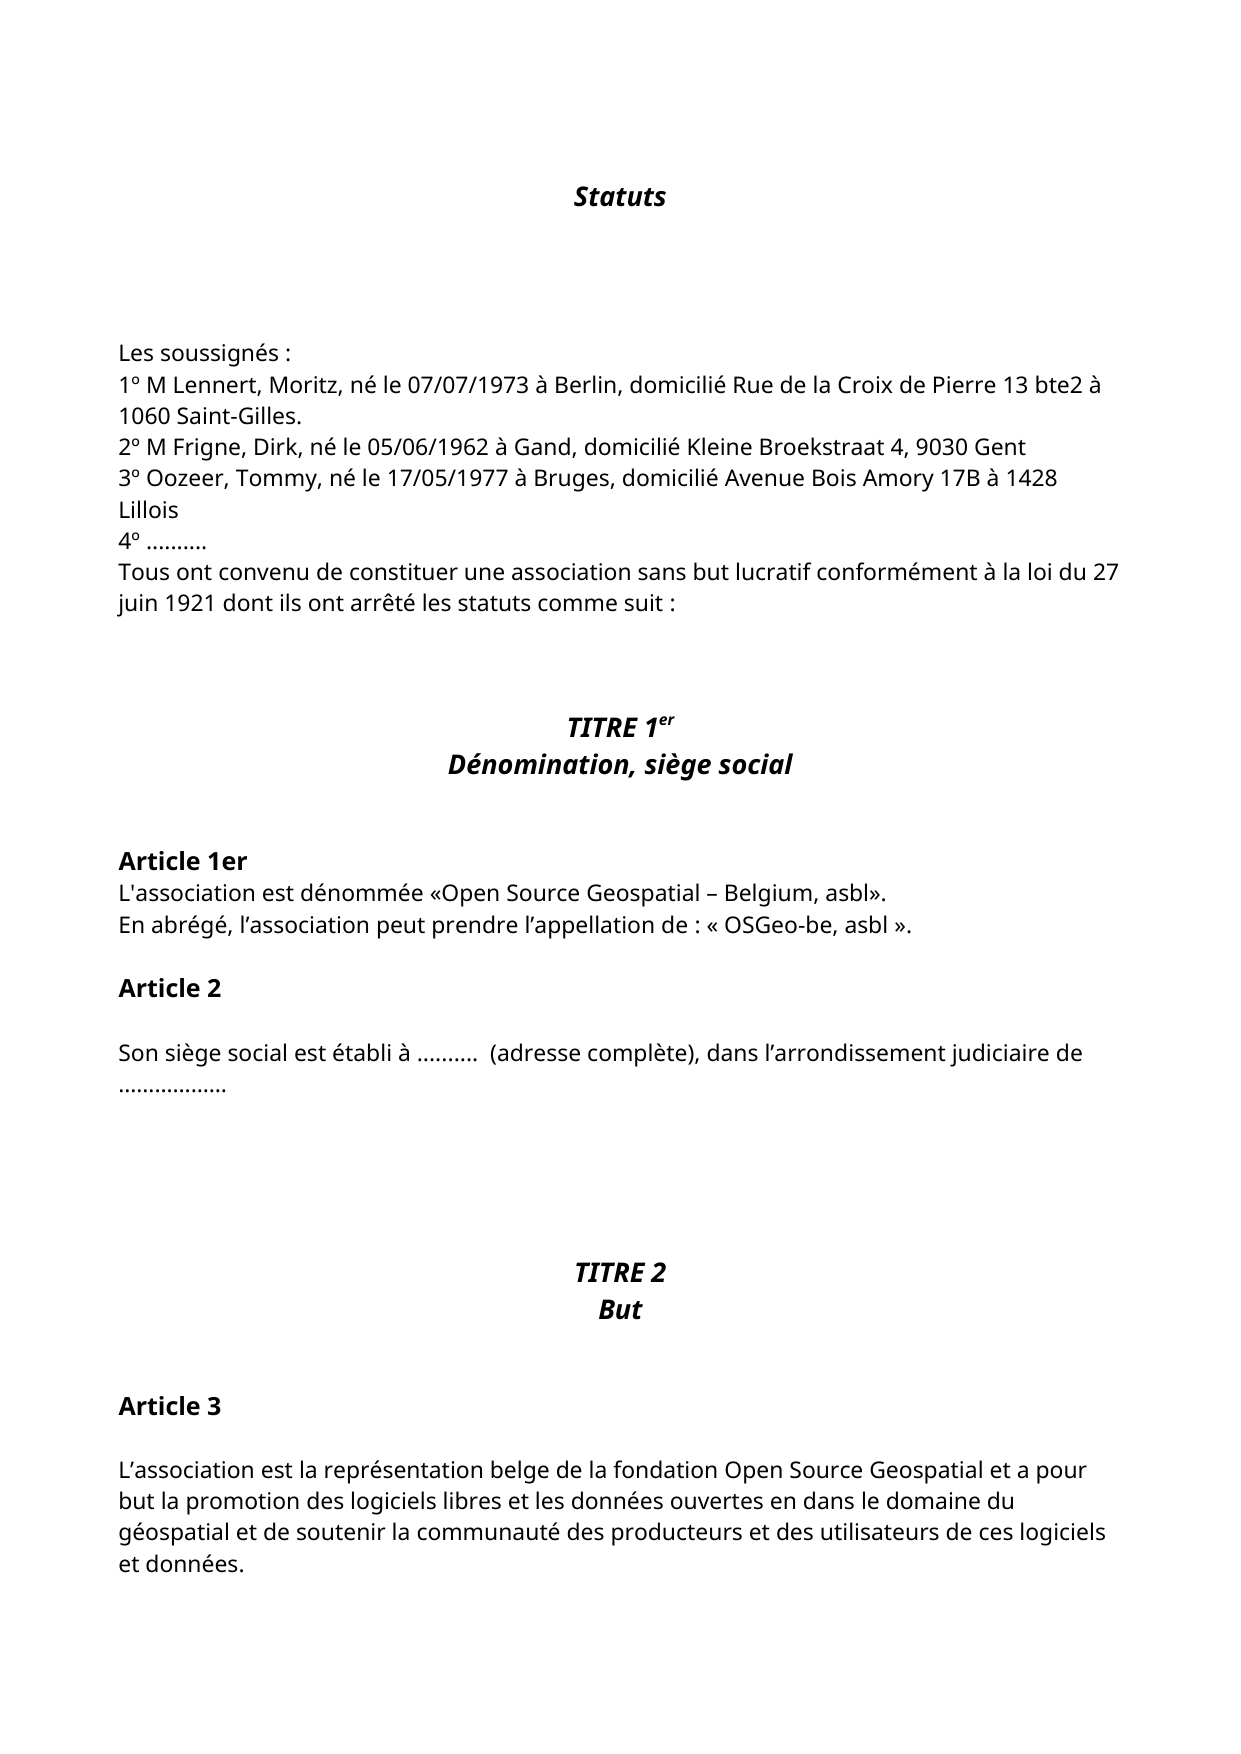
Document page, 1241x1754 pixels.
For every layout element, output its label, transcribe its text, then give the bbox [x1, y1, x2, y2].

subtitle TITRE 1er Dénomination, siège social [118, 709, 1122, 783]
text L'association est dénommée «Open Source Geospatial – Belgium, asbl». [118, 877, 1122, 909]
text 1º M Lennert, Moritz, né le 07/07/1973 à Berlin, domicilié Rue de la Croix de Pierre 13 bte2 à 1060 Saint-Gilles. [118, 368, 1122, 431]
text L’association est la représentation belge de la fondation Open Source Geospatial et a pour but la promotion des logiciels libres et les données ouvertes en dans le domaine du géospatial et de soutenir la communauté des producteurs et des utilisateurs de ces logiciels et données. [118, 1454, 1122, 1579]
text Son siège social est établi à .......... (adresse complète), dans l’arrondissement judiciaire de ……………… [118, 1036, 1122, 1099]
text 2º M Frigne, Dirk, né le 05/06/1962 à Gand, domicilié Kleine Broekstraat 4, 9030 Gent [118, 431, 1122, 462]
text Les soussignés : [118, 337, 1122, 368]
subtitle TITRE 2 But [118, 1254, 1122, 1328]
subtitle Statuts [118, 177, 1122, 214]
text En abrégé, l’association peut prendre l’appellation de : « OSGeo-be, asbl ». [118, 909, 1122, 940]
subtitle Article 2 [118, 971, 1122, 1005]
subtitle Article 1er [118, 843, 1122, 877]
subtitle Article 3 [118, 1388, 1122, 1422]
text 4º .......... [118, 525, 1122, 556]
text 3º Oozeer, Tommy, né le 17/05/1977 à Bruges, domicilié Avenue Bois Amory 17B à 1428 Lillois [118, 462, 1122, 525]
text Tous ont convenu de constituer une association sans but lucratif conformément à la loi du 27 juin 1921 dont ils ont arrêté les statuts comme suit : [118, 556, 1122, 618]
